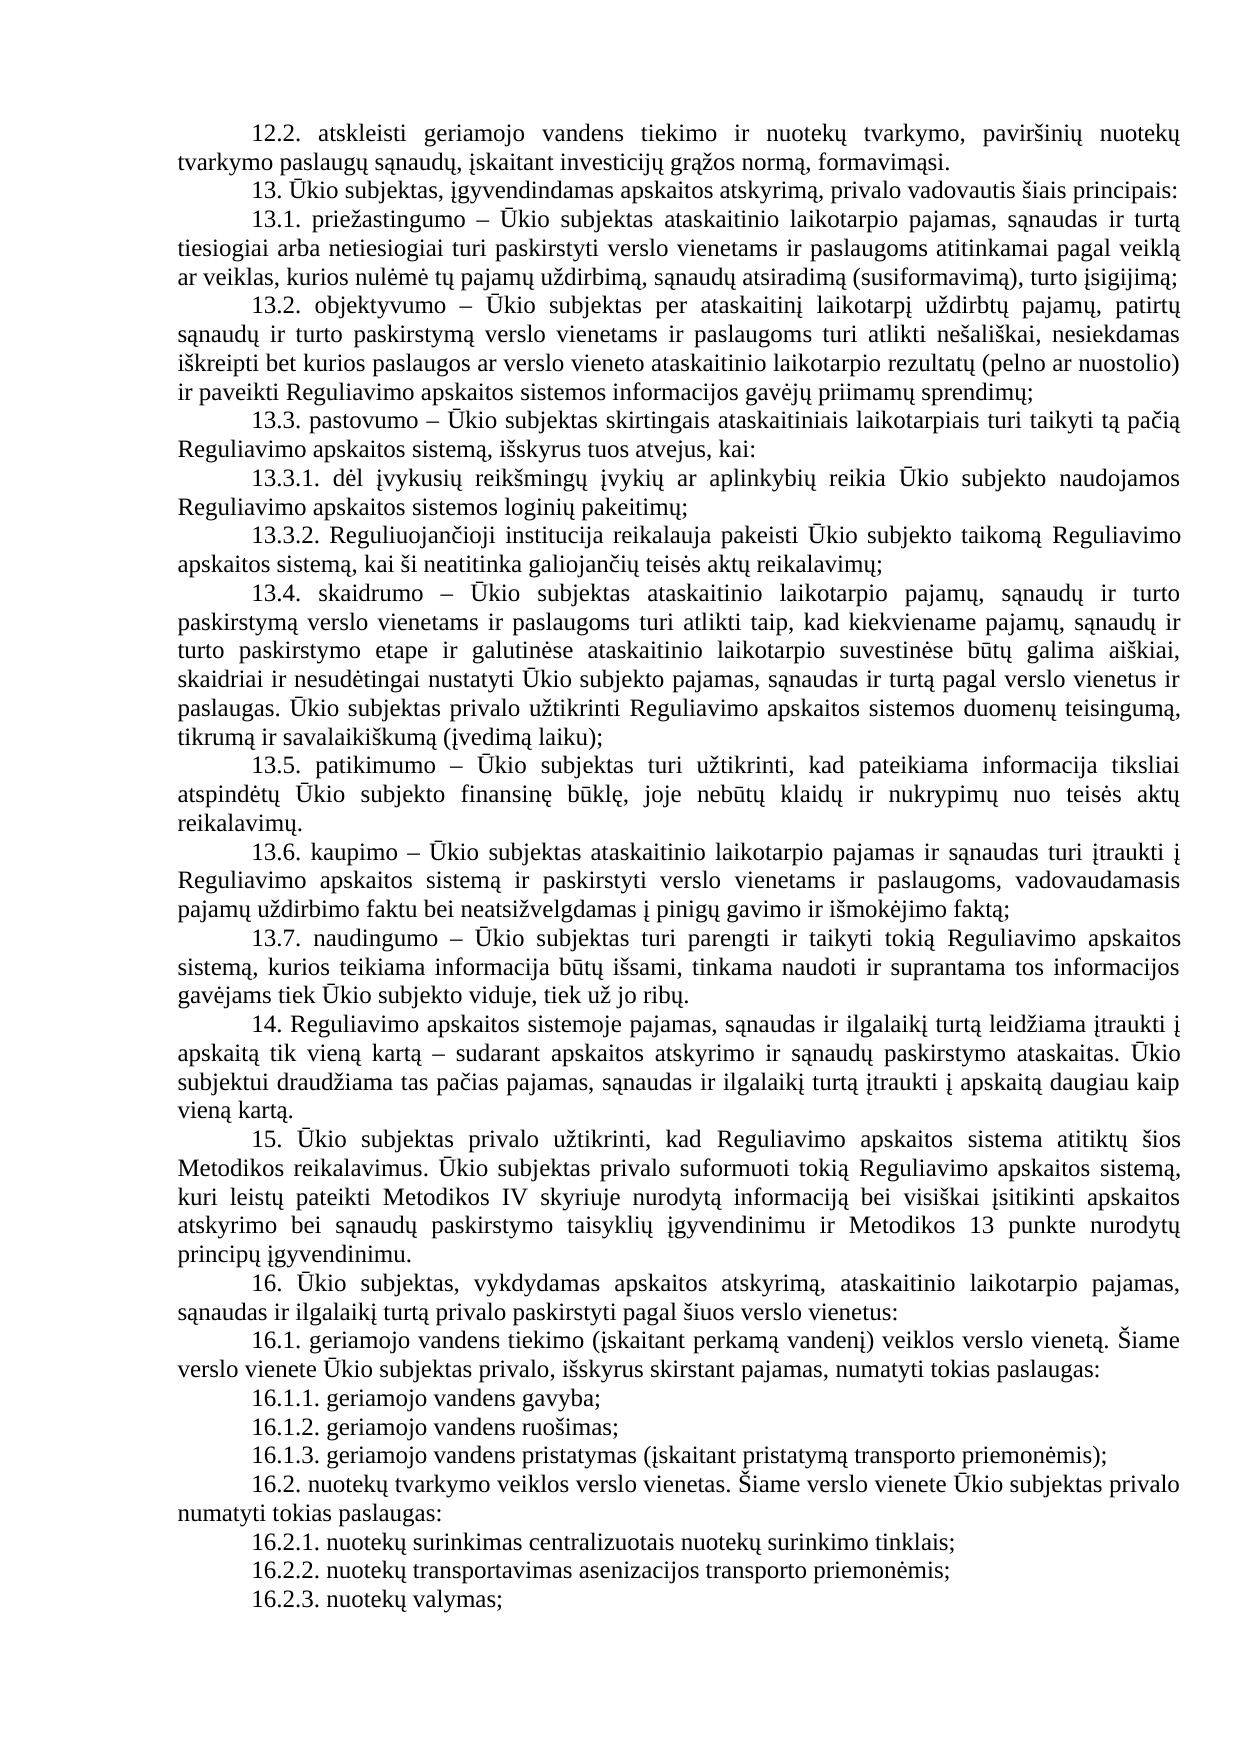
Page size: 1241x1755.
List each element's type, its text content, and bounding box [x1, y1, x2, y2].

text 13.6. kaupimo – Ūkio subjektas ataskaitinio laikotarpio pajamas ir sąnaudas turi įtraukti į Reguliavimo apskaitos sistemą ir paskirstyti verslo vienetams ir paslaugoms, vadovaudamasis pajamų uždirbimo faktu bei neatsižvelgdamas į pinigų gavimo ir išmokėjimo faktą; [177, 837, 1181, 923]
text 13.2. objektyvumo – Ūkio subjektas per ataskaitinį laikotarpį uždirbtų pajamų, patirtų sąnaudų ir turto paskirstymą verslo vienetams ir paslaugoms turi atlikti nešališkai, nesiekdamas iškreipti bet kurios paslaugos ar verslo vieneto ataskaitinio laikotarpio rezultatų (pelno ar nuostolio) ir paveikti Reguliavimo apskaitos sistemos informacijos gavėjų priimamų sprendimų; [177, 291, 1181, 406]
text 16.1. geriamojo vandens tiekimo (įskaitant perkamą vandenį) veiklos verslo vienetą. Šiame verslo vienete Ūkio subjektas privalo, išskyrus skirstant pajamas, numatyti tokias paslaugas: [177, 1326, 1181, 1383]
text 15. Ūkio subjektas privalo užtikrinti, kad Reguliavimo apskaitos sistema atitiktų šios Metodikos reikalavimus. Ūkio subjektas privalo suformuoti tokią Reguliavimo apskaitos sistemą, kuri leistų pateikti Metodikos IV skyriuje nurodytą informaciją bei visiškai įsitikinti apskaitos atskyrimo bei sąnaudų paskirstymo taisyklių įgyvendinimu ir Metodikos 13 punkte nurodytų principų įgyvendinimu. [177, 1124, 1181, 1268]
text 16.1.2. geriamojo vandens ruošimas; [177, 1412, 1181, 1441]
text 16. Ūkio subjektas, vykdydamas apskaitos atskyrimą, ataskaitinio laikotarpio pajamas, sąnaudas ir ilgalaikį turtą privalo paskirstyti pagal šiuos verslo vienetus: [177, 1268, 1181, 1326]
text 13.4. skaidrumo – Ūkio subjektas ataskaitinio laikotarpio pajamų, sąnaudų ir turto paskirstymą verslo vienetams ir paslaugoms turi atlikti taip, kad kiekviename pajamų, sąnaudų ir turto paskirstymo etape ir galutinėse ataskaitinio laikotarpio suvestinėse būtų galima aiškiai, skaidriai ir nesudėtingai nustatyti Ūkio subjekto pajamas, sąnaudas ir turtą pagal verslo vienetus ir paslaugas. Ūkio subjektas privalo užtikrinti Reguliavimo apskaitos sistemos duomenų teisingumą, tikrumą ir savalaikiškumą (įvedimą laiku); [177, 578, 1181, 751]
text 16.2.1. nuotekų surinkimas centralizuotais nuotekų surinkimo tinklais; [177, 1527, 1181, 1556]
text 16.2.2. nuotekų transportavimas asenizacijos transporto priemonėmis; [177, 1556, 1181, 1584]
text 13.5. patikimumo – Ūkio subjektas turi užtikrinti, kad pateikiama informacija tiksliai atspindėtų Ūkio subjekto finansinę būklę, joje nebūtų klaidų ir nukrypimų nuo teisės aktų reikalavimų. [177, 751, 1181, 837]
text 13.1. priežastingumo – Ūkio subjektas ataskaitinio laikotarpio pajamas, sąnaudas ir turtą tiesiogiai arba netiesiogiai turi paskirstyti verslo vienetams ir paslaugoms atitinkamai pagal veiklą ar veiklas, kurios nulėmė tų pajamų uždirbimą, sąnaudų atsiradimą (susiformavimą), turto įsigijimą; [177, 204, 1181, 291]
text 16.2.3. nuotekų valymas; [177, 1584, 1181, 1613]
text 13.3. pastovumo – Ūkio subjektas skirtingais ataskaitiniais laikotarpiais turi taikyti tą pačią Reguliavimo apskaitos sistemą, išskyrus tuos atvejus, kai: [177, 406, 1181, 463]
text 13.7. naudingumo – Ūkio subjektas turi parengti ir taikyti tokią Reguliavimo apskaitos sistemą, kurios teikiama informacija būtų išsami, tinkama naudoti ir suprantama tos informacijos gavėjams tiek Ūkio subjekto viduje, tiek už jo ribų. [177, 923, 1181, 1009]
text 14. Reguliavimo apskaitos sistemoje pajamas, sąnaudas ir ilgalaikį turtą leidžiama įtraukti į apskaitą tik vieną kartą – sudarant apskaitos atskyrimo ir sąnaudų paskirstymo ataskaitas. Ūkio subjektui draudžiama tas pačias pajamas, sąnaudas ir ilgalaikį turtą įtraukti į apskaitą daugiau kaip vieną kartą. [177, 1009, 1181, 1124]
text 16.1.1. geriamojo vandens gavyba; [251, 1383, 1181, 1412]
text 13. Ūkio subjektas, įgyvendindamas apskaitos atskyrimą, privalo vadovautis šiais principais: [177, 176, 1181, 204]
text 12.2. atskleisti geriamojo vandens tiekimo ir nuotekų tvarkymo, paviršinių nuotekų tvarkymo paslaugų sąnaudų, įskaitant investicijų grąžos normą, formavimąsi. [177, 118, 1181, 176]
text 16.2. nuotekų tvarkymo veiklos verslo vienetas. Šiame verslo vienete Ūkio subjektas privalo numatyti tokias paslaugas: [177, 1469, 1181, 1527]
text 13.3.1. dėl įvykusių reikšmingų įvykių ar aplinkybių reikia Ūkio subjekto naudojamos Reguliavimo apskaitos sistemos loginių pakeitimų; [177, 463, 1181, 521]
text 13.3.2. Reguliuojančioji institucija reikalauja pakeisti Ūkio subjekto taikomą Reguliavimo apskaitos sistemą, kai ši neatitinka galiojančių teisės aktų reikalavimų; [177, 521, 1181, 578]
text 16.1.3. geriamojo vandens pristatymas (įskaitant pristatymą transporto priemonėmis); [177, 1441, 1181, 1469]
